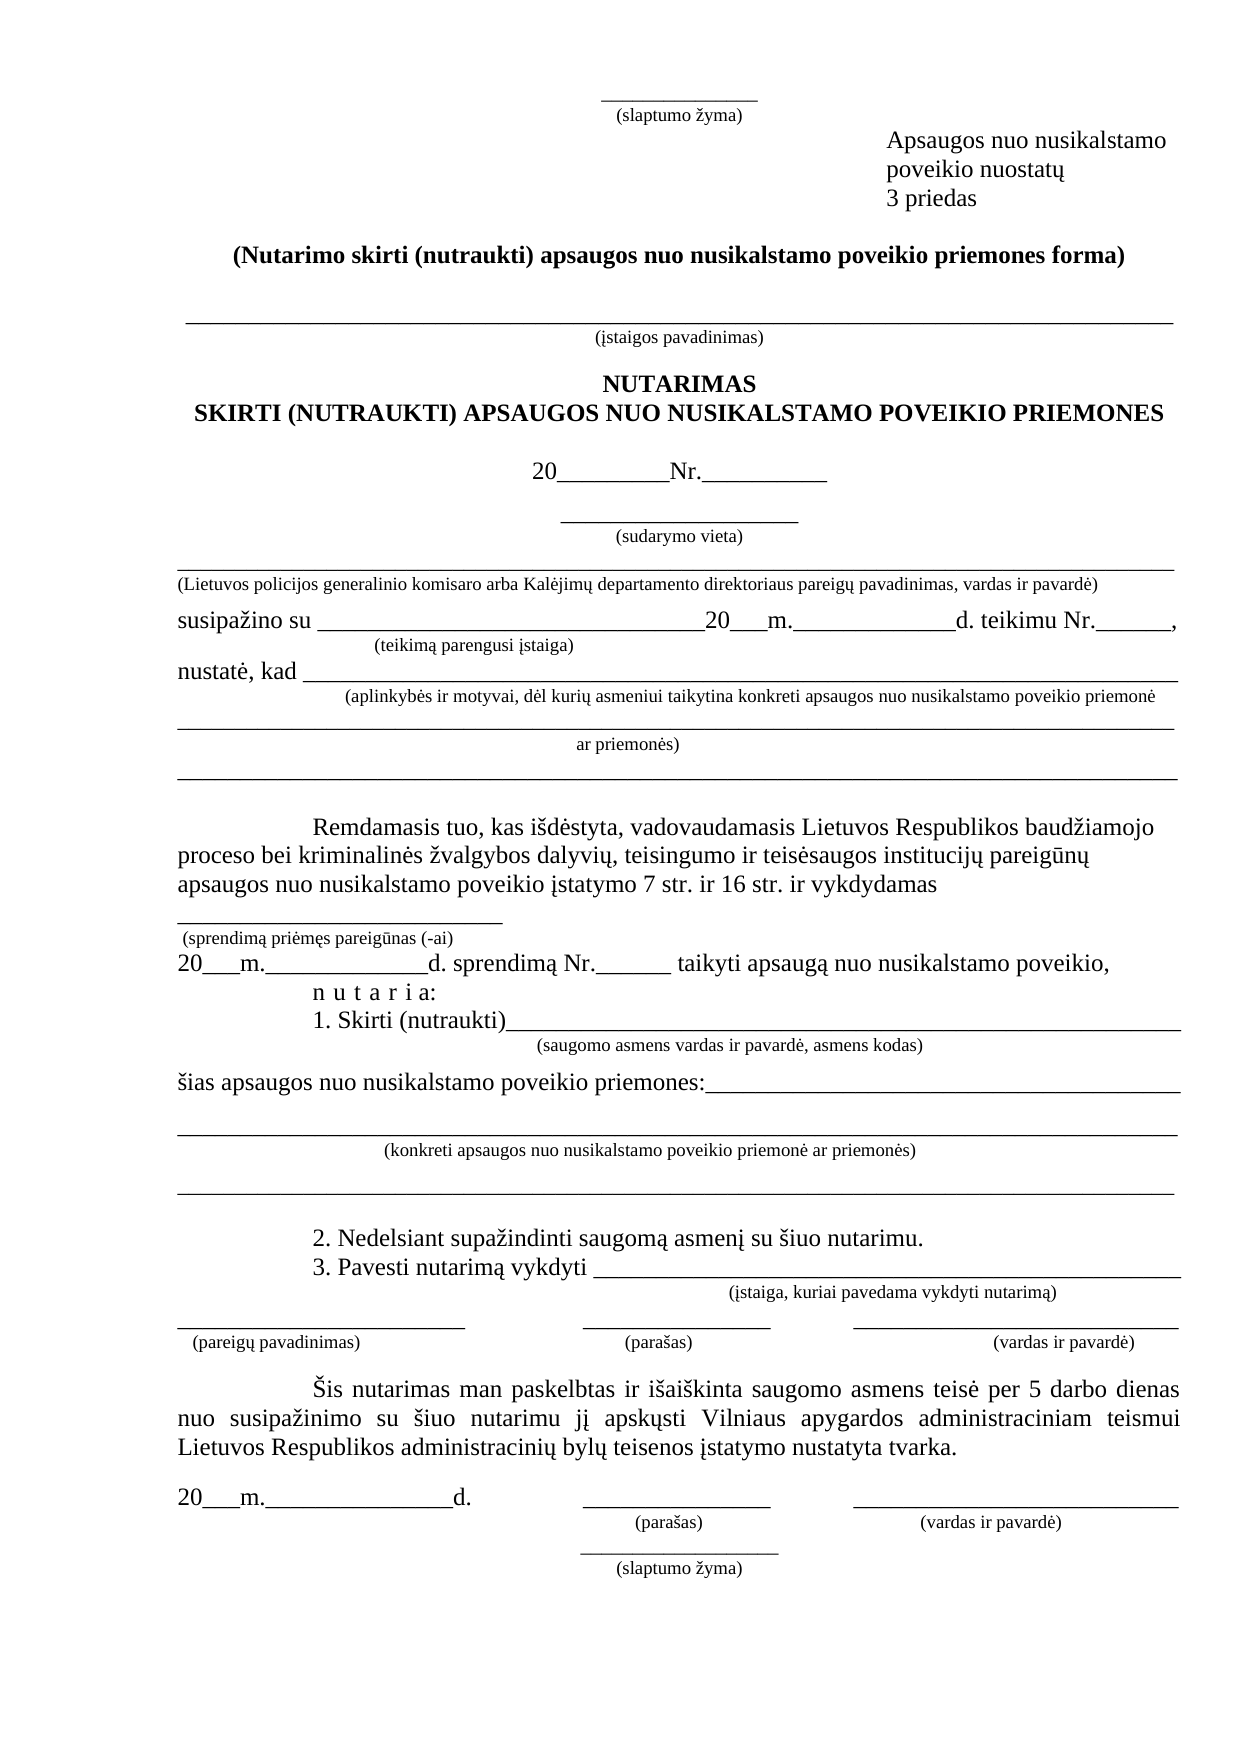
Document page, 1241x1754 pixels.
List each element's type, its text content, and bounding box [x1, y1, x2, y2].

text Šis nutarimas man paskelbtas ir išaiškinta saugomo asmens teisė per 5 darbo dienas nuo susipažinimo su šiuo nutarimu jį apskųsti Vilniaus apygardos administraciniam teismui Lietuvos Respublikos administracinių bylų teisenos įstatymo nustatyta tvarka. [177, 1374, 1181, 1461]
text ___________________ [177, 497, 1181, 525]
text nustatė, kad ______________________________________________________________________ [177, 656, 1181, 684]
text (pareigų pavadinimas) (parašas) (vardas ir pavardė) [177, 1331, 1181, 1353]
text (įstaiga, kuriai pavedama vykdyti nutarimą) [177, 1281, 1181, 1303]
text _______________ [177, 79, 1181, 104]
text (aplinkybės ir motyvai, dėl kurių asmeniui taikytina konkreti apsaugos nuo nusikalstamo poveikio priemonė [177, 684, 1181, 706]
text (konkreti apsaugos nuo nusikalstamo poveikio priemonė ar priemonės) [177, 1138, 1181, 1160]
text (saugomo asmens vardas ir pavardė, asmens kodas) [312, 1034, 1181, 1056]
text (slaptumo žyma) [177, 104, 1181, 125]
text nutari a: [177, 977, 1181, 1006]
text 20___m._____________d. sprendimą Nr.______ taikyti apsaugą nuo nusikalstamo poveikio, [177, 948, 1181, 977]
text Remdamasis tuo, kas išdėstyta, vadovaudamasis Lietuvos Respublikos baudžiamojo [177, 812, 1181, 840]
text _______________________________________________________________________________ [177, 298, 1181, 326]
text (parašas) (vardas ir pavardė) [177, 1511, 1181, 1533]
text apsaugos nuo nusikalstamo poveikio įstatymo 7 str. ir 16 str. ir vykdydamas [177, 869, 1181, 898]
text _______________________________________________________________________________________ [177, 706, 1181, 732]
text proceso bei kriminalinės žvalgybos dalyvių, teisingumo ir teisėsaugos institucijų pareigūnų [177, 840, 1181, 869]
text 1. Skirti (nutraukti)______________________________________________________ [177, 1006, 1181, 1034]
text __________________________ [177, 898, 1181, 927]
text _______________________________________________________________________________________ [177, 1171, 1181, 1197]
text (Lietuvos policijos generalinio komisaro arba Kalėjimų departamento direktoriaus pareigų pavadinimas, vardas ir pavardė) [177, 573, 1181, 595]
text SKIRTI (NUTRAUKTI) APSAUGOS NUO NUSIKALSTAMO POVEIKIO PRIEMONES [177, 398, 1181, 427]
text (sprendimą priėmęs pareigūnas (-ai) [177, 927, 1181, 948]
text (slaptumo žyma) [177, 1557, 1181, 1578]
text Apsaugos nuo nusikalstamo [886, 125, 1181, 154]
text ar priemonės) [177, 732, 1181, 754]
text _______________________ _______________ __________________________ [177, 1303, 1181, 1331]
text 3. Pavesti nutarimą vykdyti _______________________________________________ [177, 1252, 1181, 1281]
text ________________________________________________________________________________ [177, 1110, 1181, 1138]
text (teikimą parengusi įstaiga) [177, 634, 1181, 656]
text 20___m._______________d. _______________ __________________________ [177, 1482, 1181, 1511]
text susipažino su _______________________________20___m._____________d. teikimu Nr.______, [177, 606, 1181, 634]
text ________________________________________________________________________________ [177, 754, 1181, 783]
text (Nutarimo skirti (nutraukti) apsaugos nuo nusikalstamo poveikio priemones forma) [177, 240, 1181, 269]
text _______________________________________________________________________________________ [177, 547, 1181, 573]
text 3 priedas [886, 183, 1181, 211]
text (sudarymo vieta) [177, 525, 1181, 547]
text 2. Nedelsiant supažindinti saugomą asmenį su šiuo nutarimu. [177, 1223, 1181, 1252]
text poveikio nuostatų [886, 154, 1181, 183]
text 20_________Nr.__________ [177, 456, 1181, 484]
text (įstaigos pavadinimas) [177, 326, 1181, 348]
text ___________________ [177, 1533, 1181, 1557]
text šias apsaugos nuo nusikalstamo poveikio priemones:______________________________________ [177, 1067, 1181, 1095]
text NUTARIMAS [177, 369, 1181, 398]
